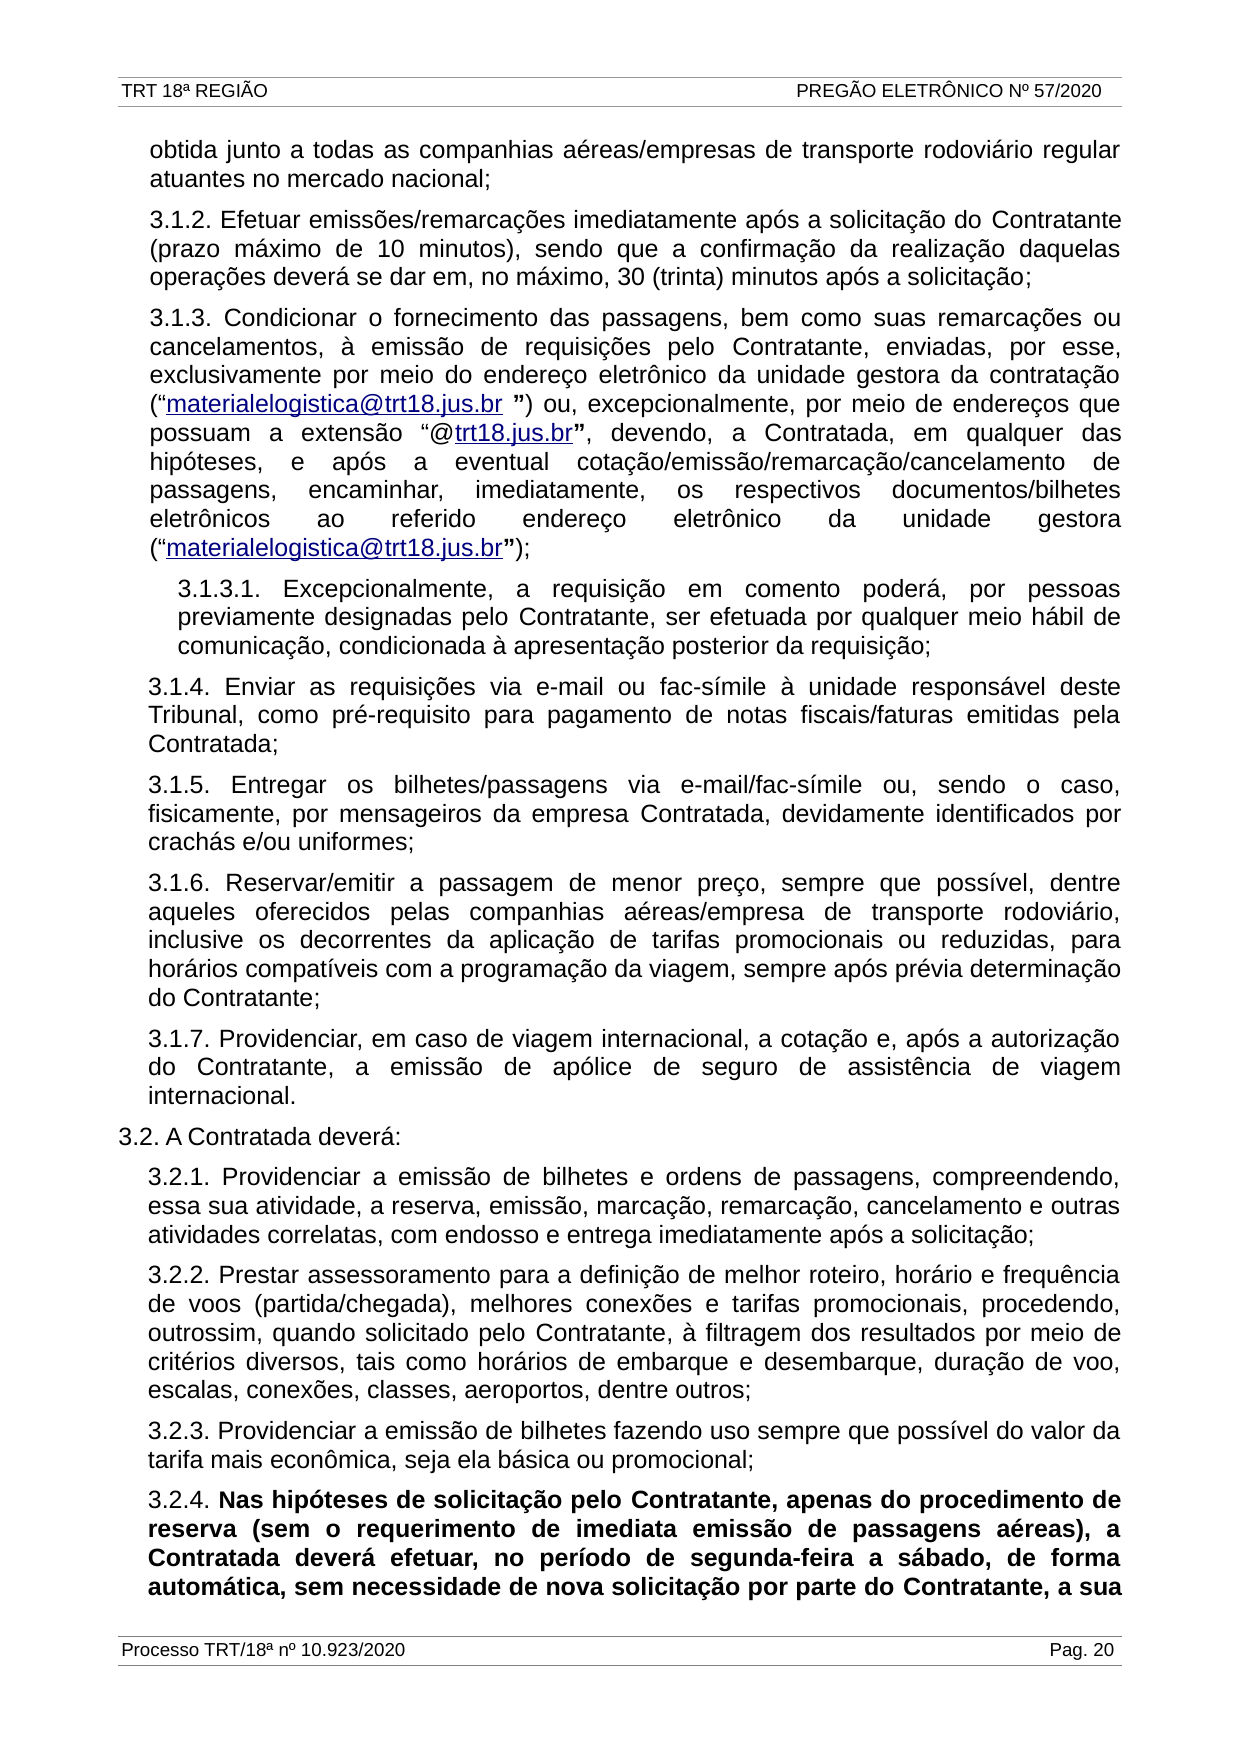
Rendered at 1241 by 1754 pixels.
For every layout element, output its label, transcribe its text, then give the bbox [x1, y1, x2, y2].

text 3.2. A Contratada deverá: [118, 1122, 1122, 1151]
text 3.1.7. Providenciar, em caso de viagem internacional, a cotação e, após a autorização do Contratante, a emissão de apólice de seguro de assistência de viagem internacional. [148, 1024, 1122, 1110]
text 3.1.3.1. Excepcionalmente, a requisição em comento poderá, por pessoas previamente designadas pelo Contratante, ser efetuada por qualquer meio hábil de comunicação, condicionada à apresentação posterior da requisição; [177, 574, 1122, 660]
text 3.1.5. Entregar os bilhetes/passagens via e-mail/fac-símile ou, sendo o caso, fisicamente, por mensageiros da empresa Contratada, devidamente identificados por crachás e/ou uniformes; [148, 770, 1122, 856]
text 3.1.4. Enviar as requisições via e-mail ou fac-símile à unidade responsável deste Tribunal, como pré-requisito para pagamento de notas fiscais/faturas emitidas pela Contratada; [148, 672, 1122, 758]
text obtida junto a todas as companhias aéreas/empresas de transporte rodoviário regular atuantes no mercado nacional; [149, 136, 1122, 193]
text 3.2.4. Nas hipóteses de solicitação pelo Contratante, apenas do procedimento de reserva (sem o requerimento de imediata emissão de passagens aéreas), a Contratada deverá efetuar, no período de segunda-feira a sábado, de forma automática, sem necessidade de nova solicitação por parte do Contratante, a sua [148, 1486, 1122, 1601]
text 3.2.3. Providenciar a emissão de bilhetes fazendo uso sempre que possível do valor da tarifa mais econômica, seja ela básica ou promocional; [148, 1416, 1122, 1474]
text 3.1.2. Efetuar emissões/remarcações imediatamente após a solicitação do Contratante (prazo máximo de 10 minutos), sendo que a confirmação da realização daquelas operações deverá se dar em, no máximo, 30 (trinta) minutos após a solicitação; [149, 205, 1122, 291]
text 3.1.3. Condicionar o fornecimento das passagens, bem como suas remarcações ou cancelamentos, à emissão de requisições pelo Contratante, enviadas, por esse, exclusivamente por meio do endereço eletrônico da unidade gestora da contratação (“materialelogistica@trt18.jus.br ”) ou, excepcionalmente, por meio de endereços que possuam a extensão “@trt18.jus.br”, devendo, a Contratada, em qualquer das hipóteses, e após a eventual cotação/emissão/remarcação/cancelamento de passagens, encaminhar, imediatamente, os respectivos documentos/bilhetes eletrônicos ao referido endereço eletrônico da unidade gestora (“materialelogistica@trt18.jus.br”); [149, 303, 1122, 562]
text 3.2.2. Prestar assessoramento para a definição de melhor roteiro, horário e frequência de voos (partida/chegada), melhores conexões e tarifas promocionais, procedendo, outrossim, quando solicitado pelo Contratante, à filtragem dos resultados por meio de critérios diversos, tais como horários de embarque e desembarque, duração de voo, escalas, conexões, classes, aeroportos, dentre outros; [148, 1261, 1122, 1404]
text 3.2.1. Providenciar a emissão de bilhetes e ordens de passagens, compreendendo, essa sua atividade, a reserva, emissão, marcação, remarcação, cancelamento e outras atividades correlatas, com endosso e entrega imediatamente após a solicitação; [148, 1162, 1122, 1249]
text 3.1.6. Reservar/emitir a passagem de menor preço, sempre que possível, dentre aqueles oferecidos pelas companhias aéreas/empresa de transporte rodoviário, inclusive os decorrentes da aplicação de tarifas promocionais ou reduzidas, para horários compatíveis com a programação da viagem, sempre após prévia determinação do Contratante; [148, 868, 1122, 1012]
